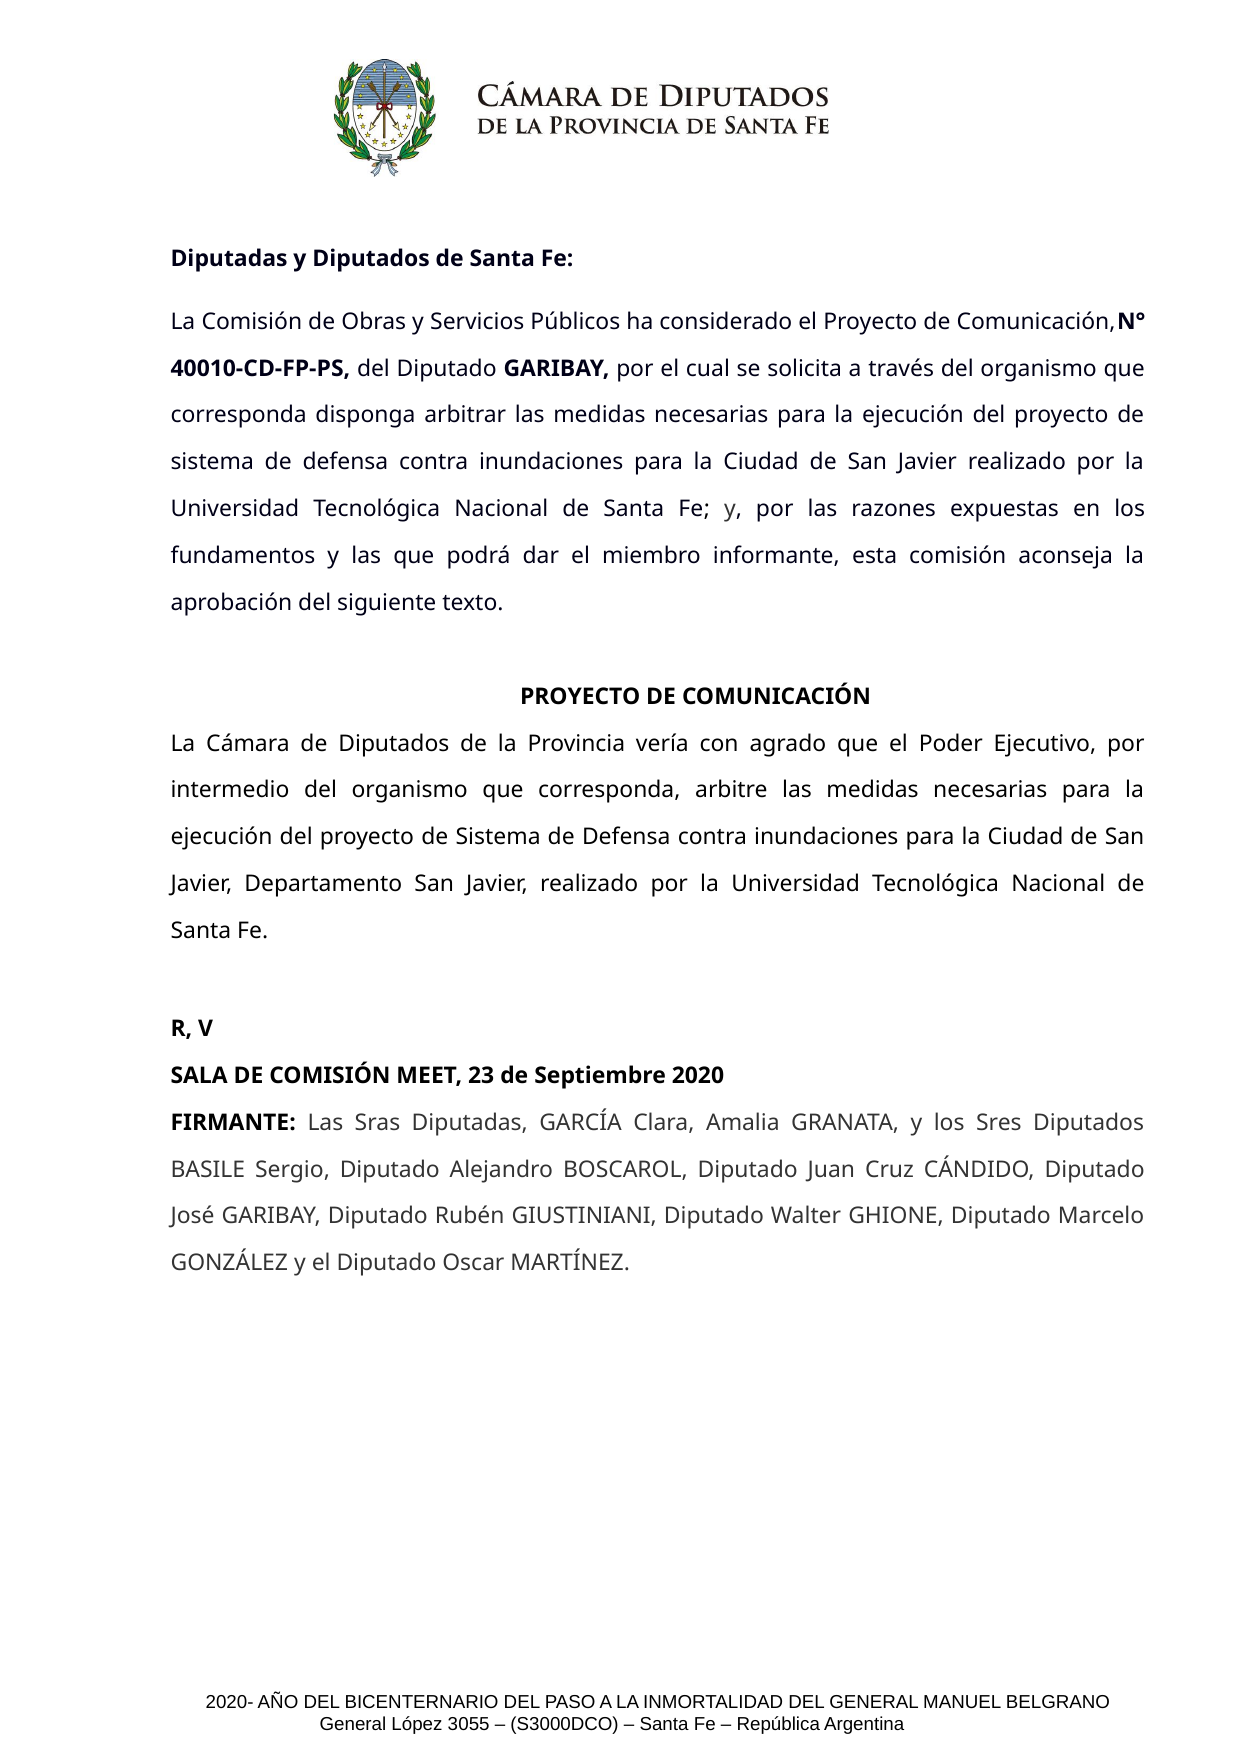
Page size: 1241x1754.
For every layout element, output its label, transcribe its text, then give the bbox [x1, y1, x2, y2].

list PROYECTO DE COMUNICACIÓN [208, 680, 1145, 711]
list SALA DE COMISIÓN MEET, 23 de Septiembre 2020 [170, 1059, 1145, 1090]
list Diputadas y Diputados de Santa Fe: [170, 242, 1145, 273]
text La Comisión de Obras y Servicios Públicos ha considerado el Proyecto de Comunicación,N° 40010-CD-FP-PS, del Diputado GARIBAY, por el cual se solicita a través del organismo que corresponda disponga arbitrar las medidas necesarias para la ejecución del proyecto de sistema de defensa contra inundaciones para la Ciudad de San Javier realizado por la Universidad Tecnológica Nacional de Santa Fe; y, por las razones expuestas en los fundamentos y las que podrá dar el miembro informante, esta comisión aconseja la aprobación del siguiente texto. [170, 305, 1145, 617]
list R, V [170, 1012, 1145, 1043]
list La Cámara de Diputados de la Provincia vería con agrado que el Poder Ejecutivo, por intermedio del organismo que corresponda, arbitre las medidas necesarias para la ejecución del proyecto de Sistema de Defensa contra inundaciones para la Ciudad de San Javier, Departamento San Javier, realizado por la Universidad Tecnológica Nacional de Santa Fe. [170, 727, 1145, 945]
picture [333, 59, 829, 181]
list FIRMANTE: Las Sras Diputadas, GARCÍA Clara, Amalia GRANATA, y los Sres Diputados BASILE Sergio, Diputado Alejandro BOSCAROL, Diputado Juan Cruz CÁNDIDO, Diputado José GARIBAY, Diputado Rubén GIUSTINIANI, Diputado Walter GHIONE, Diputado Marcelo GONZÁLEZ y el Diputado Oscar MARTÍNEZ. [170, 1106, 1145, 1278]
